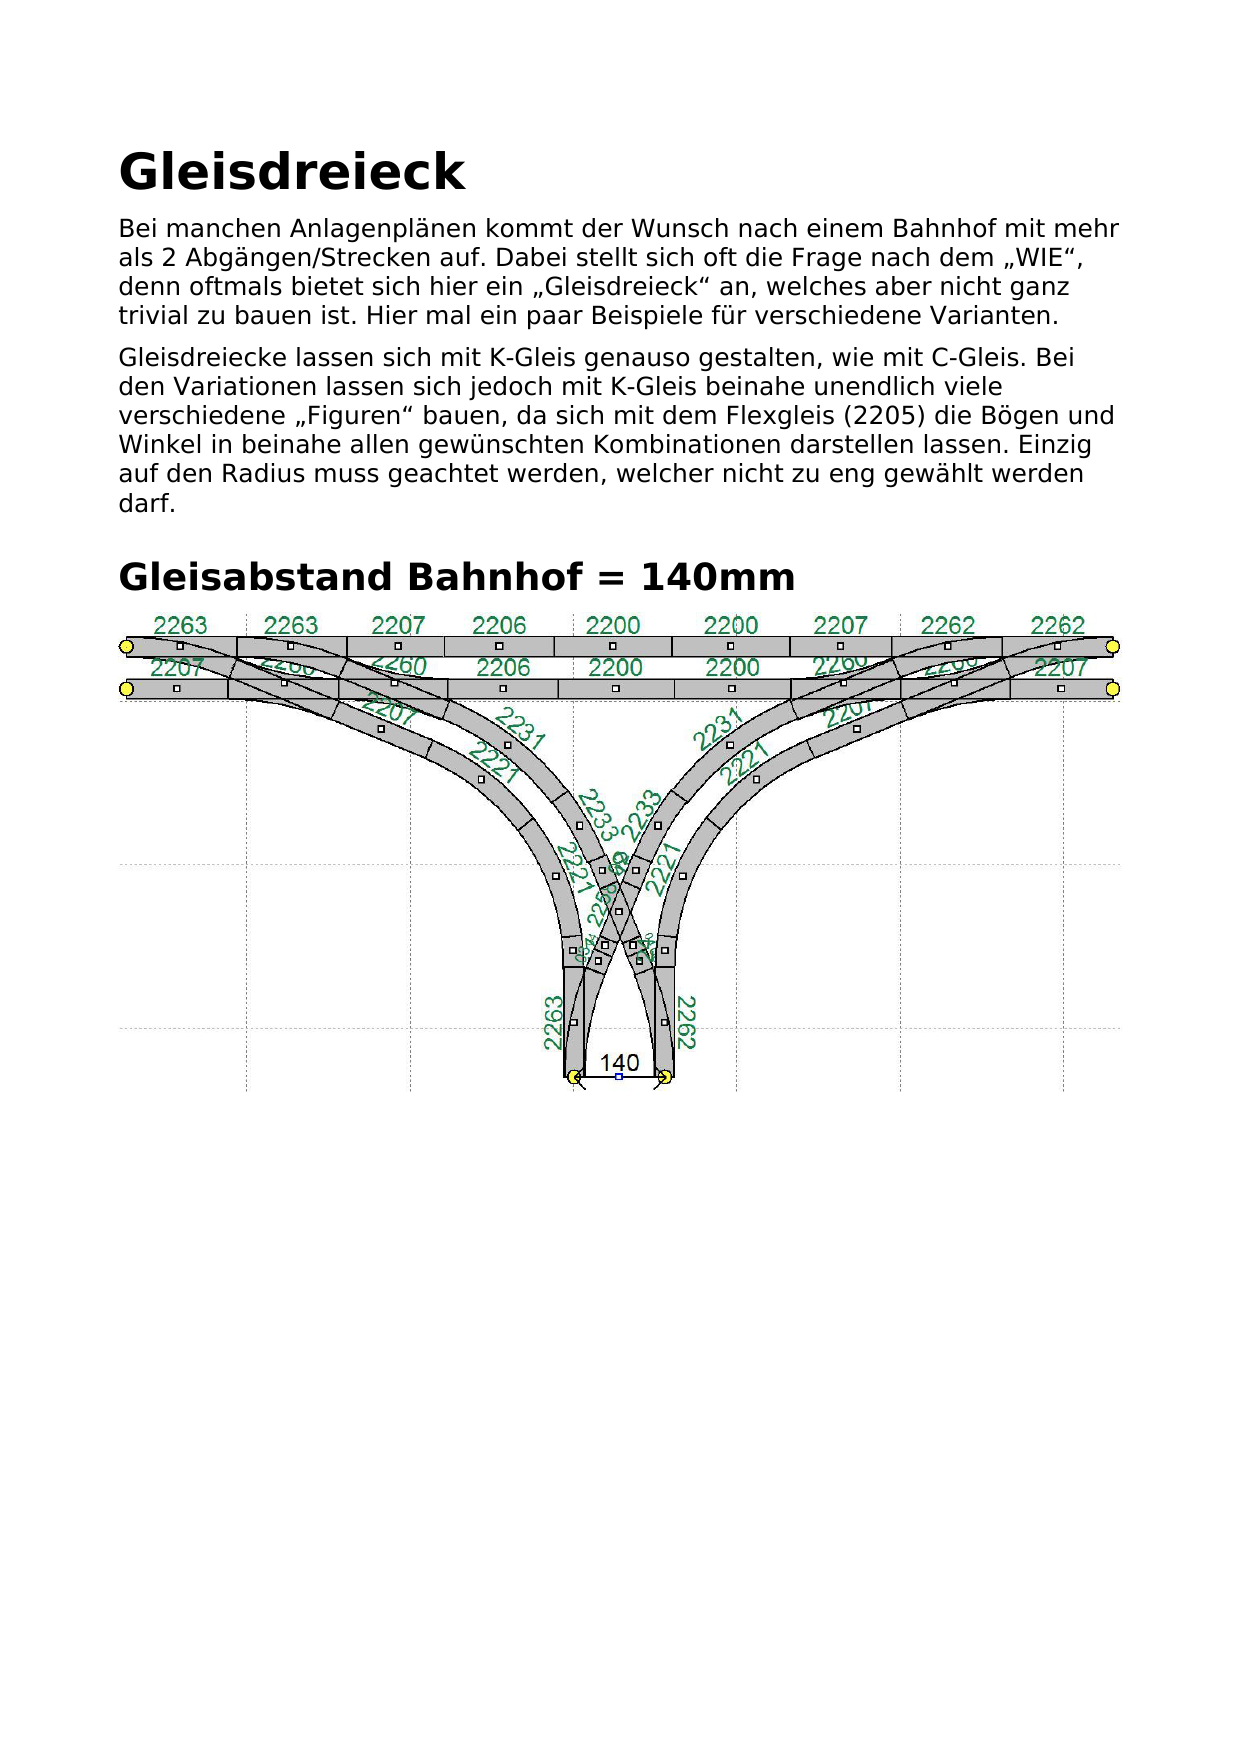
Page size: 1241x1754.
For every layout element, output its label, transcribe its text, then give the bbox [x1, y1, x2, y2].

subtitle Gleisabstand Bahnhof = 140mm [118, 556, 1122, 599]
text Bei manchen Anlagenplänen kommt der Wunsch nach einem Bahnhof mit mehr als 2 Abgängen/Strecken auf. Dabei stellt sich oft die Frage nach dem „WIE“, denn oftmals bietet sich hier ein „Gleisdreieck“ an, welches aber nicht ganz trivial zu bauen ist. Hier mal ein paar Beispiele für verschiedene Varianten. [118, 214, 1122, 331]
subtitle Gleisdreieck [118, 143, 1122, 201]
text Gleisdreiecke lassen sich mit K-Gleis genauso gestalten, wie mit C-Gleis. Bei den Variationen lassen sich jedoch mit K-Gleis beinahe unendlich viele verschiedene „Figuren“ bauen, da sich mit dem Flexgleis (2205) die Bögen und Winkel in beinahe allen gewünschten Kombinationen darstellen lassen. Einzig auf den Radius muss geachtet werden, welcher nicht zu eng gewählt werden darf. [118, 343, 1122, 518]
picture [118, 611, 1123, 1092]
